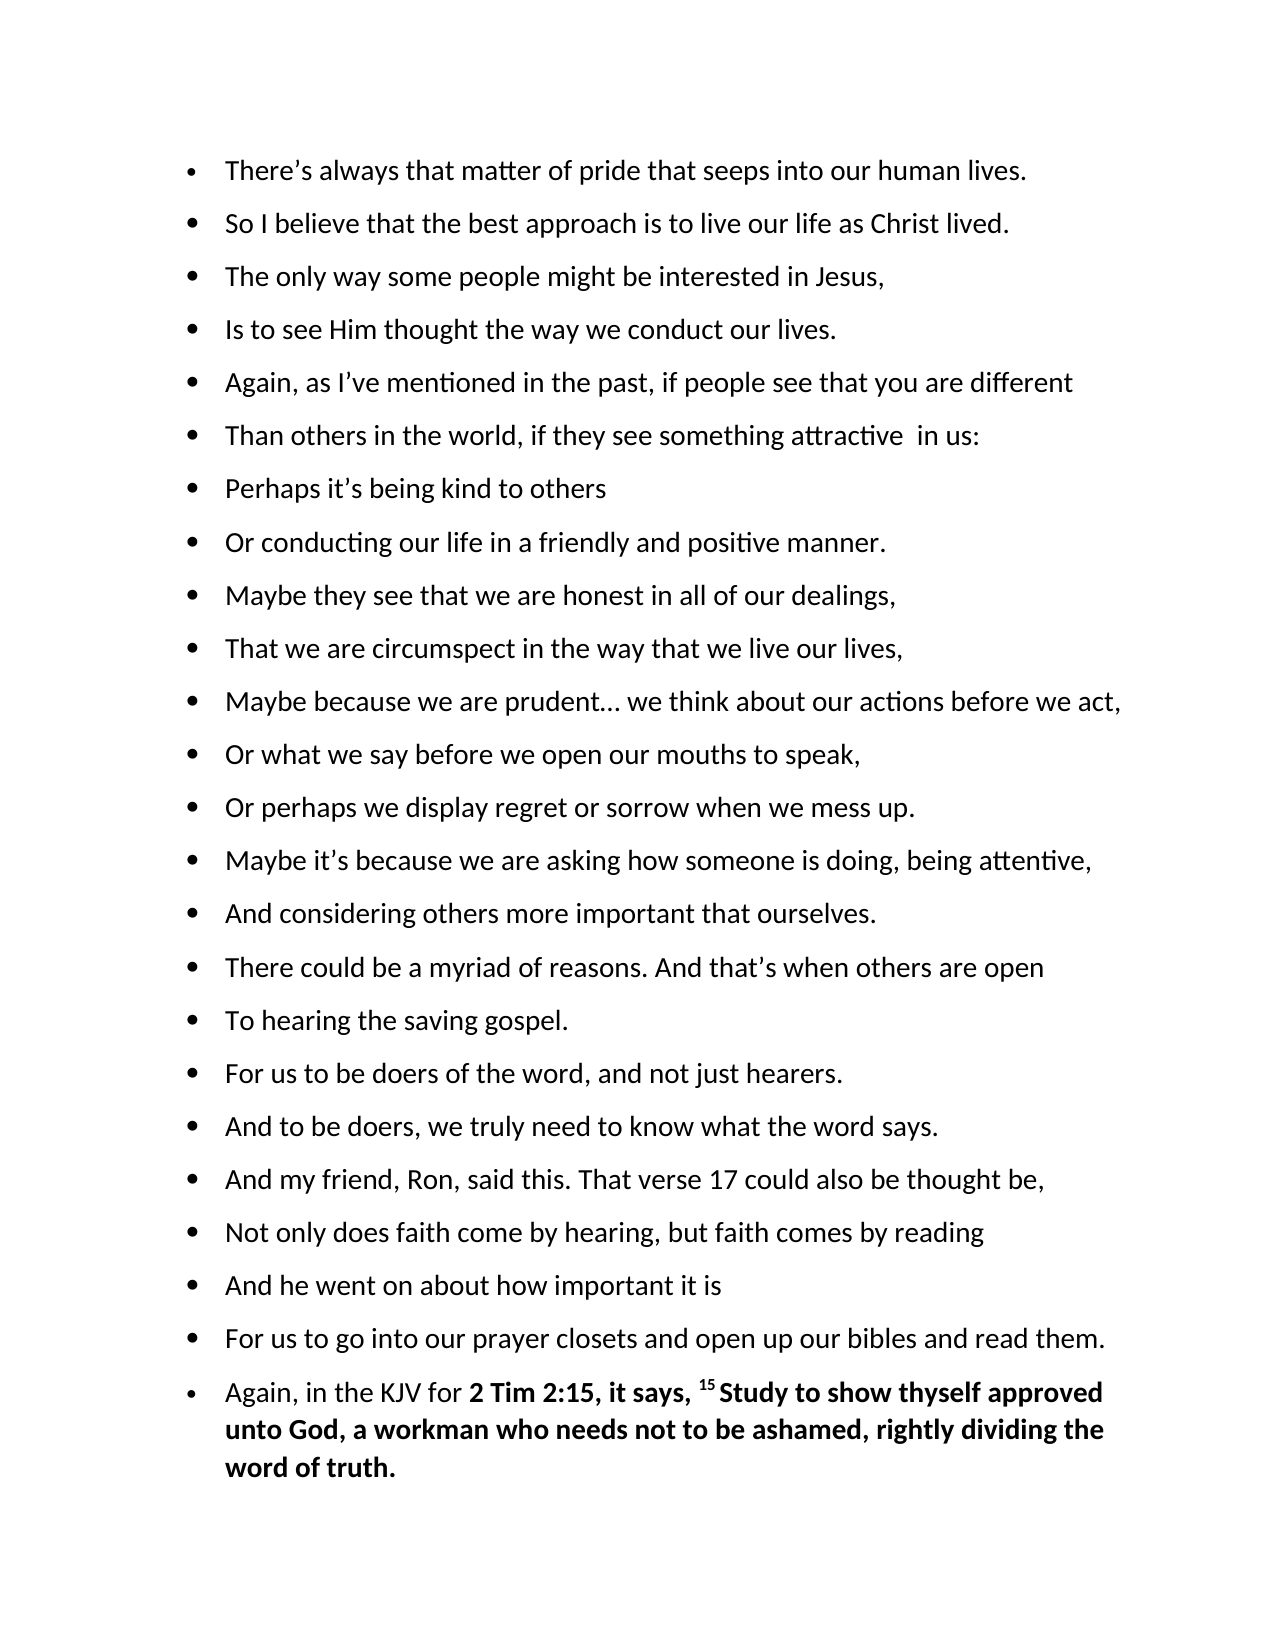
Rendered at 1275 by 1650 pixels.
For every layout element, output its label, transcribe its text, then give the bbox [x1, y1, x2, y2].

list Maybe they see that we are honest in all of our dealings, [187, 575, 1125, 612]
list Perhaps it’s being kind to others [187, 469, 1125, 506]
list Or what we say before we open our mouths to speak, [187, 734, 1125, 772]
list For us to go into our prayer closets and open up our bibles and read them. [187, 1319, 1125, 1356]
list Again, in the KJV for 2 Tim 2:15, it says, 15 Study to show thyself approved unto God, a workman who needs not to be ashamed, rightly dividing the word of truth. [187, 1372, 1125, 1484]
list And considering others more important that ourselves. [187, 894, 1125, 931]
list That we are circumspect in the way that we live our lives, [187, 628, 1125, 666]
list For us to be doers of the word, and not just hearers. [187, 1053, 1125, 1091]
list The only way some people might be interested in Jesus, [187, 256, 1125, 294]
list Than others in the world, if they see something attractive in us: [187, 416, 1125, 453]
list And he went on about how important it is [187, 1266, 1125, 1303]
list Is to see Him thought the way we conduct our lives. [187, 309, 1125, 347]
list To hearing the saving gospel. [187, 1000, 1125, 1037]
list Maybe because we are prudent… we think about our actions before we act, [187, 681, 1125, 719]
list There’s always that matter of pride that seeps into our human lives. [187, 150, 1125, 187]
list There could be a myriad of reasons. And that’s when others are open [187, 947, 1125, 984]
list Maybe it’s because we are asking how someone is doing, being attentive, [187, 841, 1125, 878]
list Not only does faith come by hearing, but faith comes by reading [187, 1212, 1125, 1250]
list And my friend, Ron, said this. That verse 17 could also be thought be, [187, 1159, 1125, 1197]
list Again, as I’ve mentioned in the past, if people see that you are different [187, 362, 1125, 400]
list Or perhaps we display regret or sorrow when we mess up. [187, 787, 1125, 825]
list And to be doers, we truly need to know what the word says. [187, 1106, 1125, 1144]
list Or conducting our life in a friendly and positive manner. [187, 522, 1125, 559]
list So I believe that the best approach is to live our life as Christ lived. [187, 203, 1125, 241]
